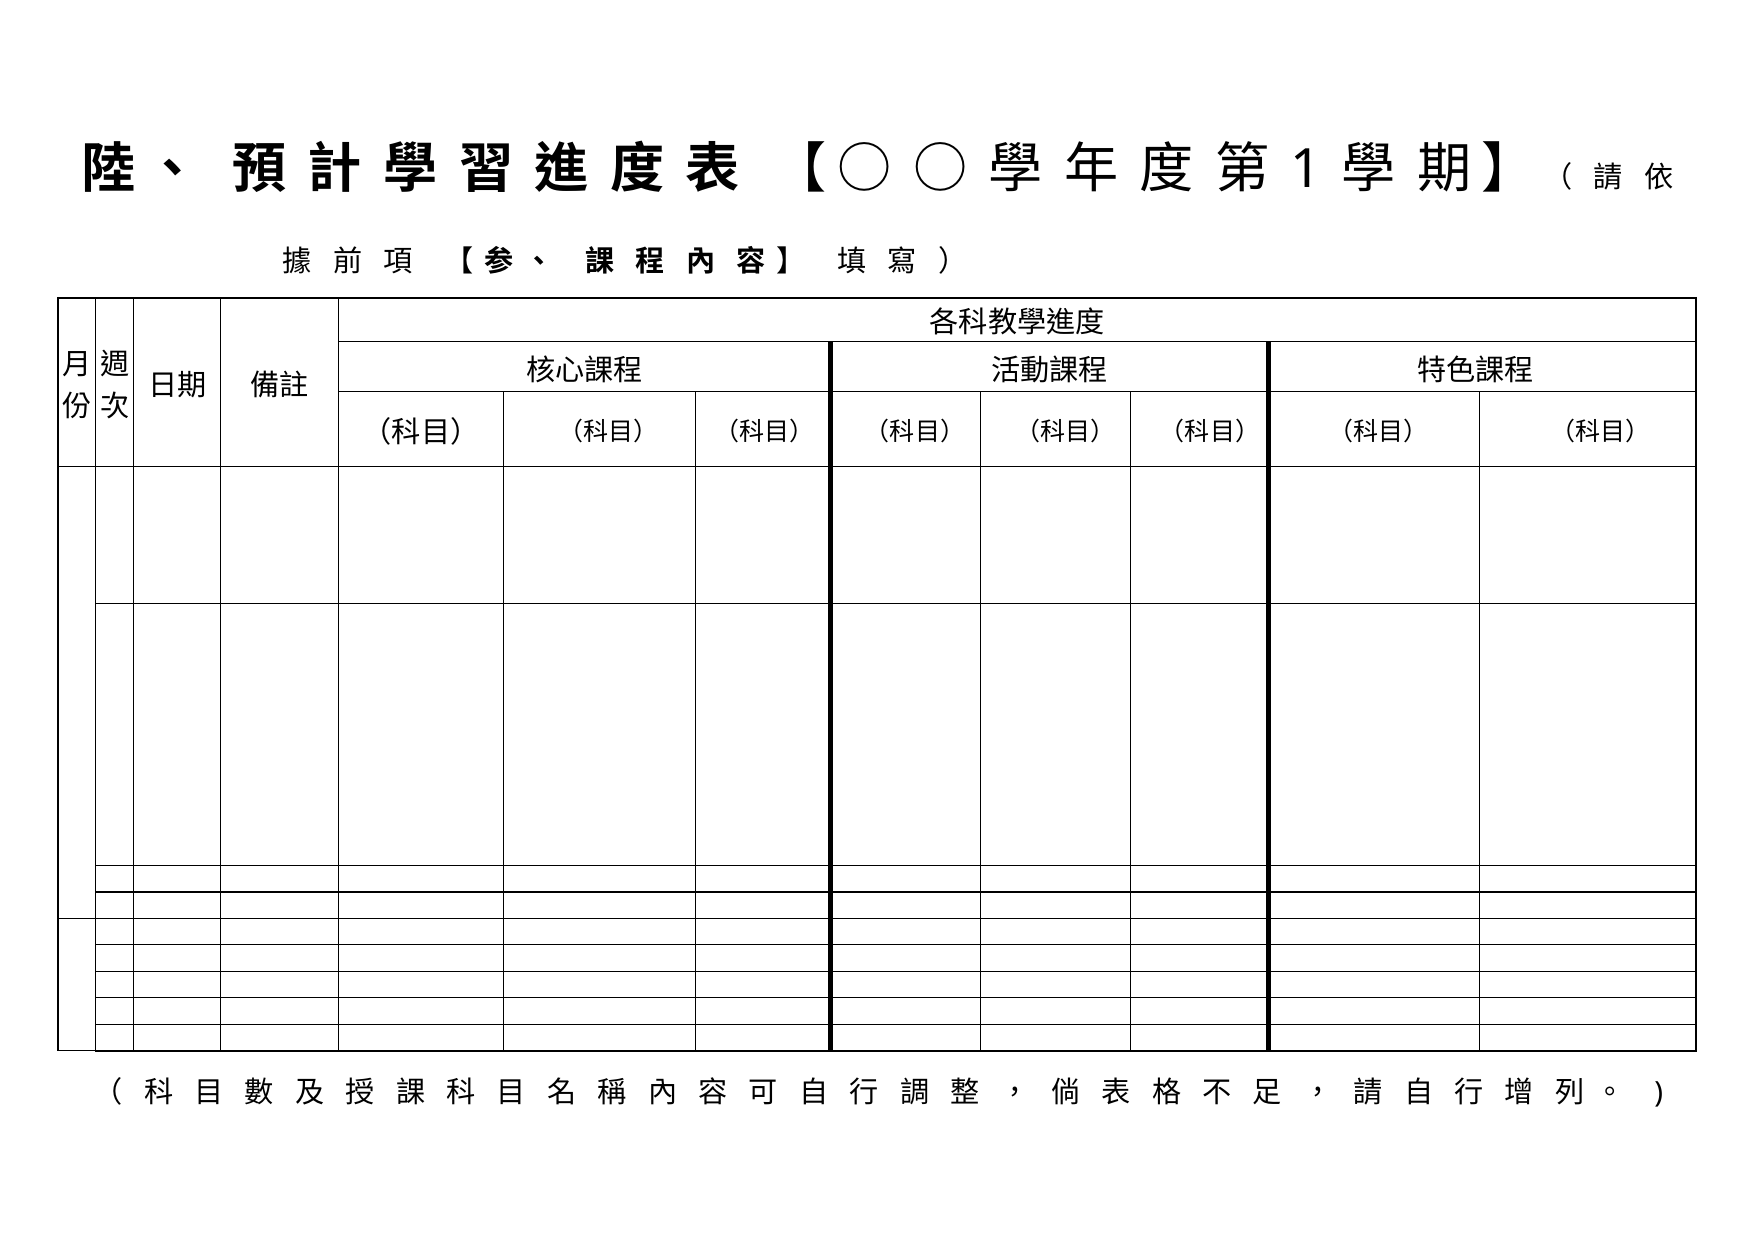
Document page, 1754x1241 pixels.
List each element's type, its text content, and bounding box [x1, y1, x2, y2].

table_cell 特色課程 [1271, 342, 1695, 391]
table_cell [696, 604, 828, 865]
table_cell [1131, 893, 1266, 918]
table_cell [134, 1025, 220, 1050]
table_cell [696, 1025, 828, 1050]
table_cell [981, 604, 1130, 865]
table_cell [1480, 893, 1695, 918]
table_cell [1480, 1025, 1695, 1050]
table_cell [1271, 972, 1479, 997]
table_cell [134, 972, 220, 997]
table_cell [981, 866, 1130, 891]
table_cell [504, 919, 695, 944]
table_cell （科目） [981, 392, 1130, 466]
table_cell [1480, 604, 1695, 865]
table_header 備註 [221, 299, 338, 466]
table_cell [504, 604, 695, 865]
table_cell [833, 1025, 980, 1050]
table_cell [833, 467, 980, 603]
table_cell [1131, 866, 1266, 891]
table_cell [1271, 467, 1479, 603]
table_cell [696, 919, 828, 944]
table_cell [981, 467, 1130, 603]
table_header 日期 [134, 299, 220, 466]
table_cell [696, 972, 828, 997]
table_cell [1271, 604, 1479, 865]
table_cell [833, 919, 980, 944]
table_cell [696, 945, 828, 971]
table_cell [1131, 1025, 1266, 1050]
table_cell [1271, 919, 1479, 944]
table_cell [833, 945, 980, 971]
table_cell [96, 893, 133, 918]
table_cell [1480, 945, 1695, 971]
table_cell [339, 866, 503, 891]
table_cell [339, 972, 503, 997]
table_cell （科目） [1480, 392, 1695, 466]
table_cell [504, 1025, 695, 1050]
table_cell [59, 467, 95, 918]
table_cell [339, 604, 503, 865]
table_cell [96, 604, 133, 865]
table_cell [981, 1025, 1130, 1050]
table_cell （科目） [696, 392, 828, 466]
table_cell [1271, 893, 1479, 918]
table_cell [833, 998, 980, 1024]
table_cell [981, 893, 1130, 918]
table_cell [339, 1025, 503, 1050]
table_cell （科目） [339, 392, 503, 466]
table_cell [1131, 945, 1266, 971]
table_cell 核心課程 [339, 342, 828, 391]
table_cell [221, 919, 338, 944]
table_cell [339, 998, 503, 1024]
table_cell [504, 998, 695, 1024]
table_cell [134, 919, 220, 944]
table_cell [221, 467, 338, 603]
table_cell [134, 467, 220, 603]
table_cell [696, 467, 828, 603]
text （科目數及授課科目名稱內容可自行調整，倘表格不足，請自行增列。) [70, 1052, 1684, 1128]
table_cell [221, 866, 338, 891]
table_cell （科目） [1271, 392, 1479, 466]
text 陸、預計學習進度表【○○學年度第1學期】（請依據前項【参、課程內容】填寫） [70, 107, 1684, 297]
table_cell [1271, 945, 1479, 971]
table_cell [1131, 467, 1266, 603]
table_cell [339, 919, 503, 944]
table_cell [981, 919, 1130, 944]
table_cell [96, 945, 133, 971]
table_cell [1480, 919, 1695, 944]
table_cell [504, 893, 695, 918]
table_cell （科目） [833, 392, 980, 466]
table_cell 活動課程 [833, 342, 1266, 391]
table_cell [1131, 972, 1266, 997]
table_cell [339, 945, 503, 971]
table_cell [134, 998, 220, 1024]
table_cell [504, 945, 695, 971]
table_cell [134, 866, 220, 891]
table_cell （科目） [504, 392, 695, 466]
table_cell [96, 972, 133, 997]
table_cell [339, 893, 503, 918]
table_cell [221, 1025, 338, 1050]
table_cell [221, 893, 338, 918]
table_cell [134, 945, 220, 971]
table_cell [1480, 866, 1695, 891]
table_cell [59, 919, 95, 1050]
table_header 月份 [59, 299, 95, 466]
table_cell [96, 1025, 133, 1050]
table_cell [1131, 604, 1266, 865]
table_cell [221, 998, 338, 1024]
table_cell [504, 866, 695, 891]
table_cell [696, 866, 828, 891]
table_cell [1131, 998, 1266, 1024]
table_cell [221, 972, 338, 997]
table_cell [96, 866, 133, 891]
table_cell [1131, 919, 1266, 944]
table_cell [1480, 467, 1695, 603]
table_cell [833, 893, 980, 918]
table_header 各科教學進度 [339, 299, 1695, 341]
table_cell [833, 604, 980, 865]
table_cell [504, 972, 695, 997]
table_cell [134, 893, 220, 918]
table_cell [1271, 866, 1479, 891]
table_cell [96, 998, 133, 1024]
table_cell [981, 972, 1130, 997]
table_cell [134, 604, 220, 865]
table_cell [833, 866, 980, 891]
table_cell [696, 998, 828, 1024]
table_cell [221, 604, 338, 865]
table_cell [1271, 998, 1479, 1024]
table_cell [981, 998, 1130, 1024]
table_cell [221, 945, 338, 971]
table_header 週次 [96, 299, 133, 466]
table_cell [1271, 1025, 1479, 1050]
table_cell [981, 945, 1130, 971]
table_cell [504, 467, 695, 603]
table_cell [339, 467, 503, 603]
table_cell [1480, 972, 1695, 997]
table_cell [696, 893, 828, 918]
table_cell [96, 919, 133, 944]
table_cell [1480, 998, 1695, 1024]
table_cell （科目） [1131, 392, 1266, 466]
table_cell [833, 972, 980, 997]
table_cell [96, 467, 133, 603]
